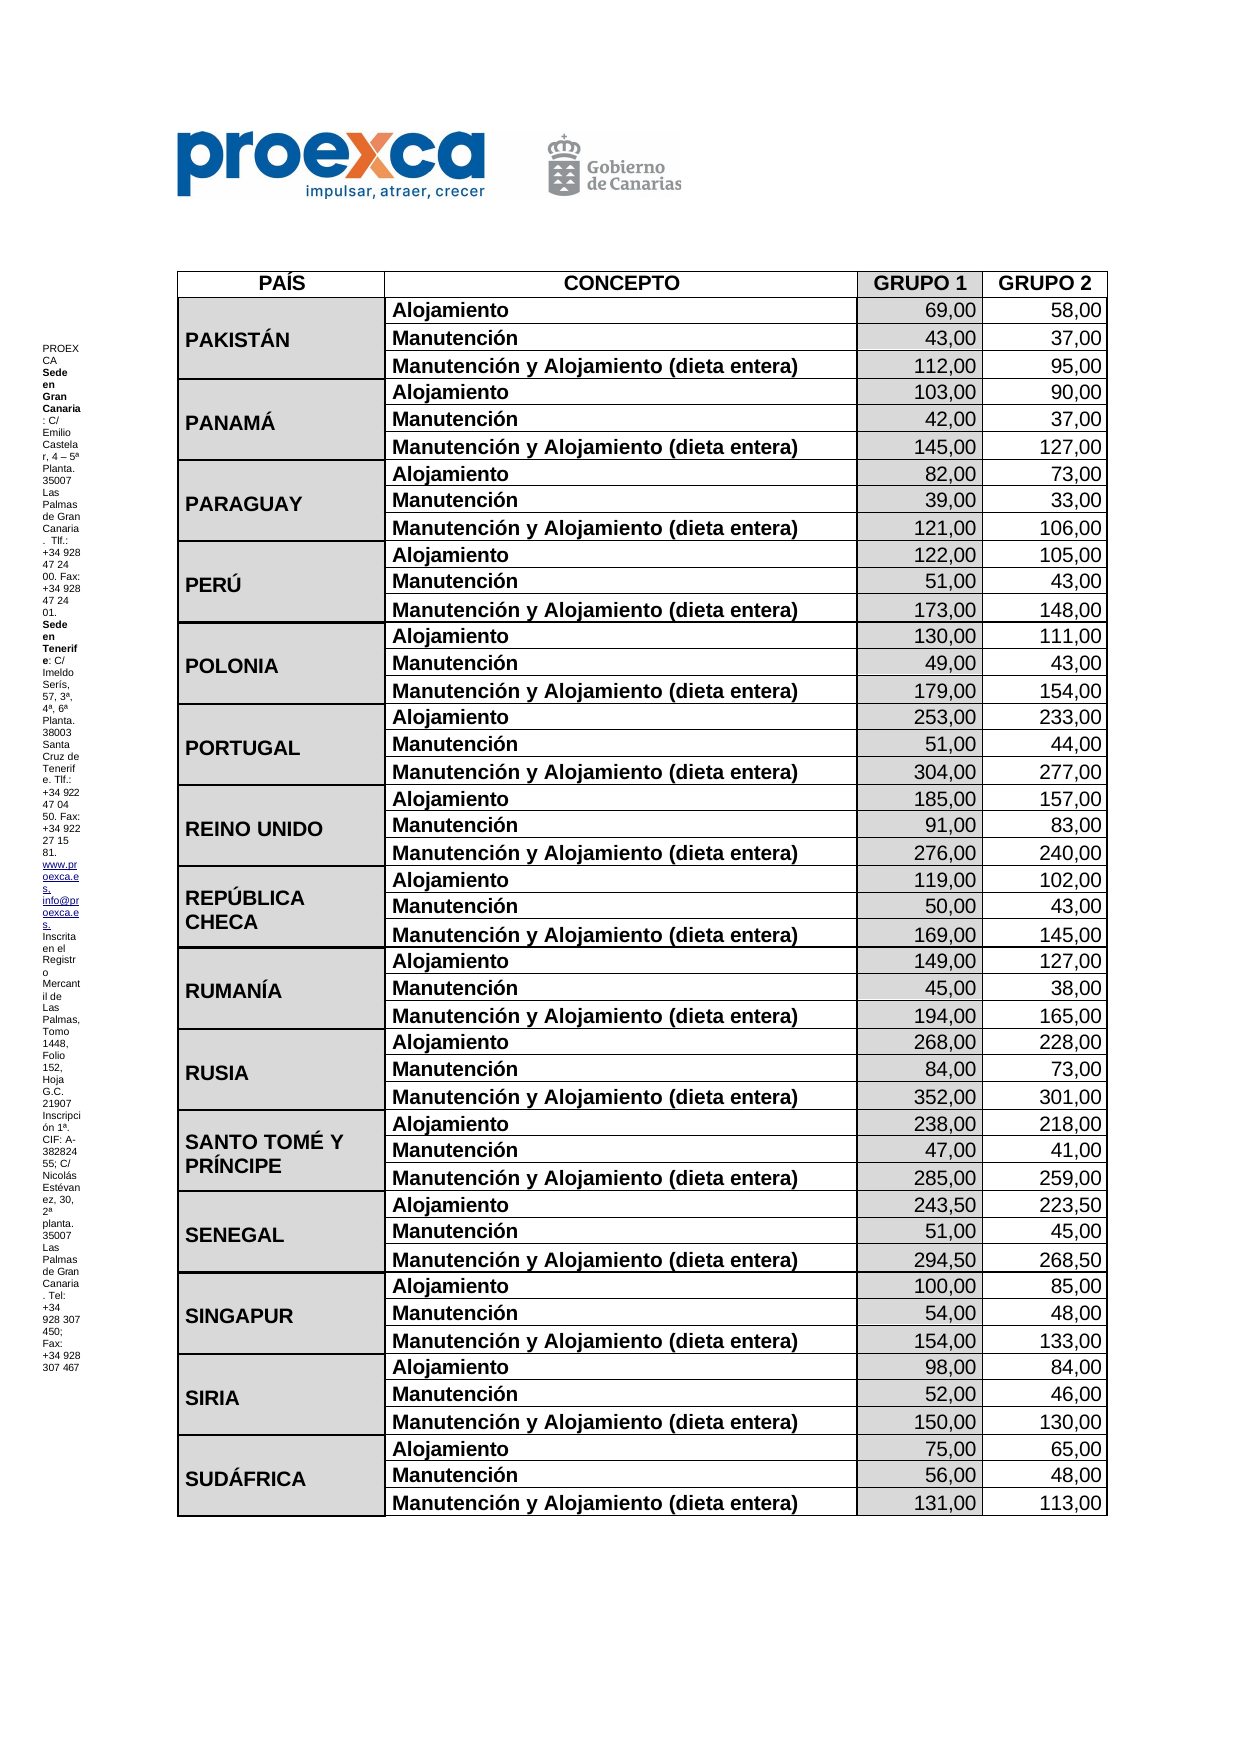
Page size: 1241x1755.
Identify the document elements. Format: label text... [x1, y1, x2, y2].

table_cell 276,00 [858, 838, 982, 865]
table_cell 130,00 [858, 623, 982, 648]
table_cell SIRIA [179, 1355, 384, 1434]
table_cell 285,00 [858, 1163, 982, 1190]
table_cell 51,00 [858, 1218, 982, 1243]
table_cell Manutención y Alojamiento (dieta entera) [386, 513, 856, 540]
table_cell 105,00 [983, 541, 1106, 567]
table_cell Manutención y Alojamiento (dieta entera) [386, 351, 856, 378]
table_cell 65,00 [983, 1435, 1106, 1460]
table_cell PORTUGAL [179, 705, 384, 784]
table_cell Manutención y Alojamiento (dieta entera) [386, 1082, 856, 1109]
table_cell Manutención y Alojamiento (dieta entera) [386, 676, 856, 703]
table_cell Manutención [386, 1136, 856, 1162]
table_cell 268,00 [858, 1029, 982, 1054]
table_cell 185,00 [858, 785, 982, 810]
table_header PAÍS [178, 272, 384, 297]
table_cell 37,00 [983, 324, 1106, 349]
table_cell 277,00 [983, 757, 1106, 784]
table_cell 100,00 [858, 1273, 982, 1298]
table_cell Alojamiento [386, 948, 856, 973]
table_cell Manutención [386, 568, 856, 593]
table_cell 238,00 [858, 1110, 982, 1135]
text PROEXCA Sede en Gran Canaria: C/ Emilio Castelar, 4 – 5ª Planta. 35007 Las Palmas de Gran Canaria. Tlf.: +34 928 47 24 00. Fax: +34 928 47 24 01. Sede en Tenerife: C/ Imeldo Serís, 57, 3ª, 4ª, 6ª Planta. 38003 Santa Cruz de Tenerife. Tlf.: +34 922 [42, 343, 81, 798]
table_cell 84,00 [983, 1354, 1106, 1379]
table_cell 102,00 [983, 866, 1106, 892]
table_cell 91,00 [858, 811, 982, 837]
table_cell 95,00 [983, 351, 1106, 378]
table_cell Manutención y Alojamiento (dieta entera) [386, 432, 856, 459]
table_cell Manutención [386, 405, 856, 431]
table_cell Manutención y Alojamiento (dieta entera) [386, 757, 856, 784]
table_cell 103,00 [858, 379, 982, 404]
table_cell 148,00 [983, 594, 1106, 621]
table_cell RUMANÍA [179, 949, 384, 1028]
table_cell Alojamiento [386, 785, 856, 810]
table_cell 106,00 [983, 513, 1106, 540]
table_cell Manutención [386, 811, 856, 837]
table_cell Alojamiento [386, 1435, 856, 1460]
table_cell Manutención [386, 1055, 856, 1081]
table_cell 111,00 [983, 623, 1106, 648]
table_cell Manutención [386, 486, 856, 512]
table_cell 179,00 [858, 676, 982, 703]
table_cell 90,00 [983, 379, 1106, 404]
table_header CONCEPTO [385, 272, 857, 297]
table_cell 233,00 [983, 704, 1106, 729]
table_cell 33,00 [983, 486, 1106, 512]
table_cell 45,00 [983, 1218, 1106, 1243]
table_header GRUPO 2 [983, 272, 1107, 297]
table_cell 43,00 [983, 568, 1106, 593]
table_cell 56,00 [858, 1461, 982, 1487]
table_cell Manutención y Alojamiento (dieta entera) [386, 1001, 856, 1028]
table_cell 69,00 [858, 298, 982, 323]
table_cell 127,00 [983, 432, 1106, 459]
table_cell 43,00 [983, 649, 1106, 674]
table_cell 44,00 [983, 730, 1106, 756]
table_cell 301,00 [983, 1082, 1106, 1109]
table_cell Manutención [386, 893, 856, 918]
table_cell 46,00 [983, 1380, 1106, 1406]
table_cell 165,00 [983, 1001, 1106, 1028]
table_cell 150,00 [858, 1407, 982, 1434]
table_cell 218,00 [983, 1110, 1106, 1135]
table_cell 243,50 [858, 1191, 982, 1217]
table_cell 194,00 [858, 1001, 982, 1028]
table_header GRUPO 1 [858, 272, 982, 297]
table_cell PAKISTÁN [179, 298, 384, 378]
table_cell Manutención y Alojamiento (dieta entera) [386, 919, 856, 946]
table_cell 48,00 [983, 1461, 1106, 1487]
table_cell 130,00 [983, 1407, 1106, 1434]
table_cell 304,00 [858, 757, 982, 784]
table_cell 82,00 [858, 460, 982, 485]
table_cell 119,00 [858, 866, 982, 892]
text 47 04 50. Fax: +34 922 27 15 81. www.proexca.es, info@proexca.es. Inscrita en el Registro Mercantil de Las Palmas, Tomo 1448, Folio 152, Hoja G.C. 21907 Inscripción 1ª. CIF: A-38282455; C/ Nicolás Estévanez, 30, 2ª planta. 35007 Las Palmas de Gran [42, 798, 81, 1278]
table_cell 73,00 [983, 1055, 1106, 1081]
table_cell Alojamiento [386, 866, 856, 892]
table_cell 51,00 [858, 730, 982, 756]
table_cell 42,00 [858, 405, 982, 431]
table_cell 145,00 [983, 919, 1106, 946]
table_cell Manutención [386, 1461, 856, 1487]
table_cell 51,00 [858, 568, 982, 593]
table_cell 52,00 [858, 1380, 982, 1406]
table_cell 41,00 [983, 1136, 1106, 1162]
table_cell SENEGAL [179, 1192, 384, 1271]
table_cell Alojamiento [386, 460, 856, 485]
table_cell 47,00 [858, 1136, 982, 1162]
table_cell Manutención y Alojamiento (dieta entera) [386, 1488, 856, 1515]
table_cell RUSIA [179, 1030, 384, 1109]
table_cell 228,00 [983, 1029, 1106, 1054]
table_cell 43,00 [983, 893, 1106, 918]
table_cell 131,00 [858, 1488, 982, 1515]
table_cell Alojamiento [386, 1273, 856, 1298]
table_cell 113,00 [983, 1488, 1106, 1515]
table_cell PARAGUAY [179, 461, 384, 540]
table_cell 73,00 [983, 460, 1106, 485]
table_cell REPÚBLICA CHECA [179, 867, 384, 946]
table_cell 50,00 [858, 893, 982, 918]
table_cell 154,00 [983, 676, 1106, 703]
table_cell REINO UNIDO [179, 786, 384, 865]
table_cell Alojamiento [386, 704, 856, 729]
table_cell Manutención y Alojamiento (dieta entera) [386, 1326, 856, 1353]
table_cell PANAMÁ [179, 380, 384, 459]
table_cell 133,00 [983, 1326, 1106, 1353]
table_cell Manutención [386, 1299, 856, 1324]
table_cell 268,50 [983, 1244, 1106, 1271]
table_cell 127,00 [983, 948, 1106, 973]
table_cell Alojamiento [386, 379, 856, 404]
table_cell 85,00 [983, 1273, 1106, 1298]
table_cell 240,00 [983, 838, 1106, 865]
table_cell 54,00 [858, 1299, 982, 1324]
table_cell 112,00 [858, 351, 982, 378]
table_cell 49,00 [858, 649, 982, 674]
table_cell PERÚ [179, 542, 384, 621]
table_cell Alojamiento [386, 298, 856, 323]
table_cell 169,00 [858, 919, 982, 946]
table_cell 58,00 [983, 298, 1106, 323]
table_cell Alojamiento [386, 623, 856, 648]
table_cell 43,00 [858, 324, 982, 349]
table_cell Manutención [386, 649, 856, 674]
table_cell 149,00 [858, 948, 982, 973]
table_cell 122,00 [858, 541, 982, 567]
table_cell Manutención y Alojamiento (dieta entera) [386, 1407, 856, 1434]
table_cell Alojamiento [386, 1029, 856, 1054]
table_cell Manutención [386, 974, 856, 999]
table_cell 294,50 [858, 1244, 982, 1271]
table_cell SANTO TOMÉ Y PRÍNCIPE [179, 1111, 384, 1190]
table_cell Alojamiento [386, 1354, 856, 1379]
table_cell 154,00 [858, 1326, 982, 1353]
table_cell Manutención [386, 324, 856, 349]
table_cell 121,00 [858, 513, 982, 540]
table_cell Manutención [386, 730, 856, 756]
table_cell Alojamiento [386, 541, 856, 567]
table_cell 223,50 [983, 1191, 1106, 1217]
table_cell Alojamiento [386, 1110, 856, 1135]
table_cell 173,00 [858, 594, 982, 621]
text Canaria. Tel: +34 928 307 450; Fax: +34 928 307 467 [42, 1278, 81, 1374]
table_cell 84,00 [858, 1055, 982, 1081]
table_cell 98,00 [858, 1354, 982, 1379]
table_cell 48,00 [983, 1299, 1106, 1324]
table_cell 38,00 [983, 974, 1106, 999]
table_cell 145,00 [858, 432, 982, 459]
table_cell POLONIA [179, 624, 384, 703]
table_cell Manutención y Alojamiento (dieta entera) [386, 1163, 856, 1190]
table_cell SINGAPUR [179, 1274, 384, 1353]
table_cell Manutención [386, 1380, 856, 1406]
table_cell 352,00 [858, 1082, 982, 1109]
table_cell 157,00 [983, 785, 1106, 810]
table_cell Manutención y Alojamiento (dieta entera) [386, 1244, 856, 1271]
table_cell 83,00 [983, 811, 1106, 837]
table_cell SUDÁFRICA [179, 1436, 384, 1515]
table_cell 75,00 [858, 1435, 982, 1460]
table_cell Manutención y Alojamiento (dieta entera) [386, 594, 856, 621]
table_cell Manutención [386, 1218, 856, 1243]
table_cell Manutención y Alojamiento (dieta entera) [386, 838, 856, 865]
table_cell Alojamiento [386, 1191, 856, 1217]
table_cell 45,00 [858, 974, 982, 999]
table_cell 253,00 [858, 704, 982, 729]
table_cell 259,00 [983, 1163, 1106, 1190]
table_cell 39,00 [858, 486, 982, 512]
table_cell 37,00 [983, 405, 1106, 431]
